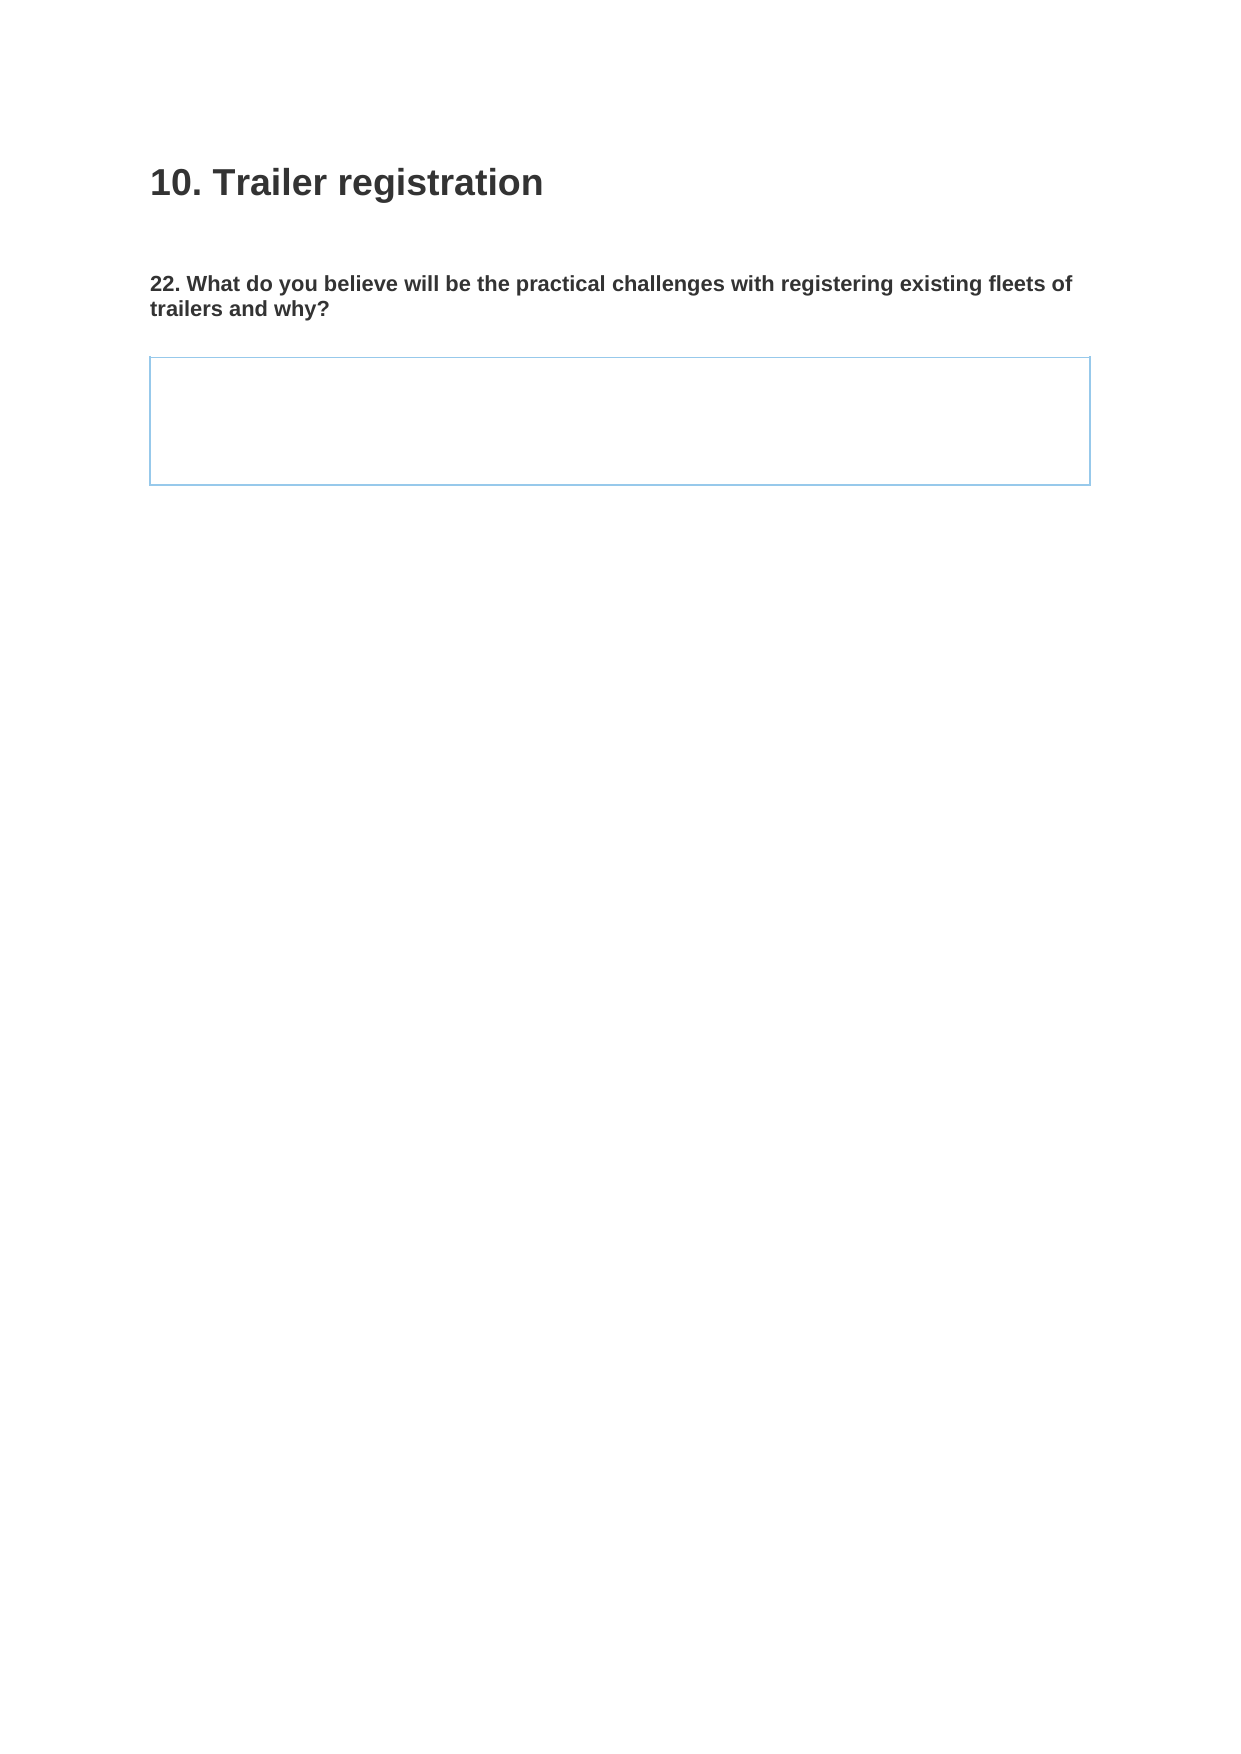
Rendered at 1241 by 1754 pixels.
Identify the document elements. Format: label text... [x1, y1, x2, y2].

subtitle 22. What do you believe will be the practical challenges with registering existing fleets of trailers and why? [150, 270, 1090, 321]
table_header [151, 358, 1089, 484]
text 10. Trailer registration [150, 160, 1090, 203]
